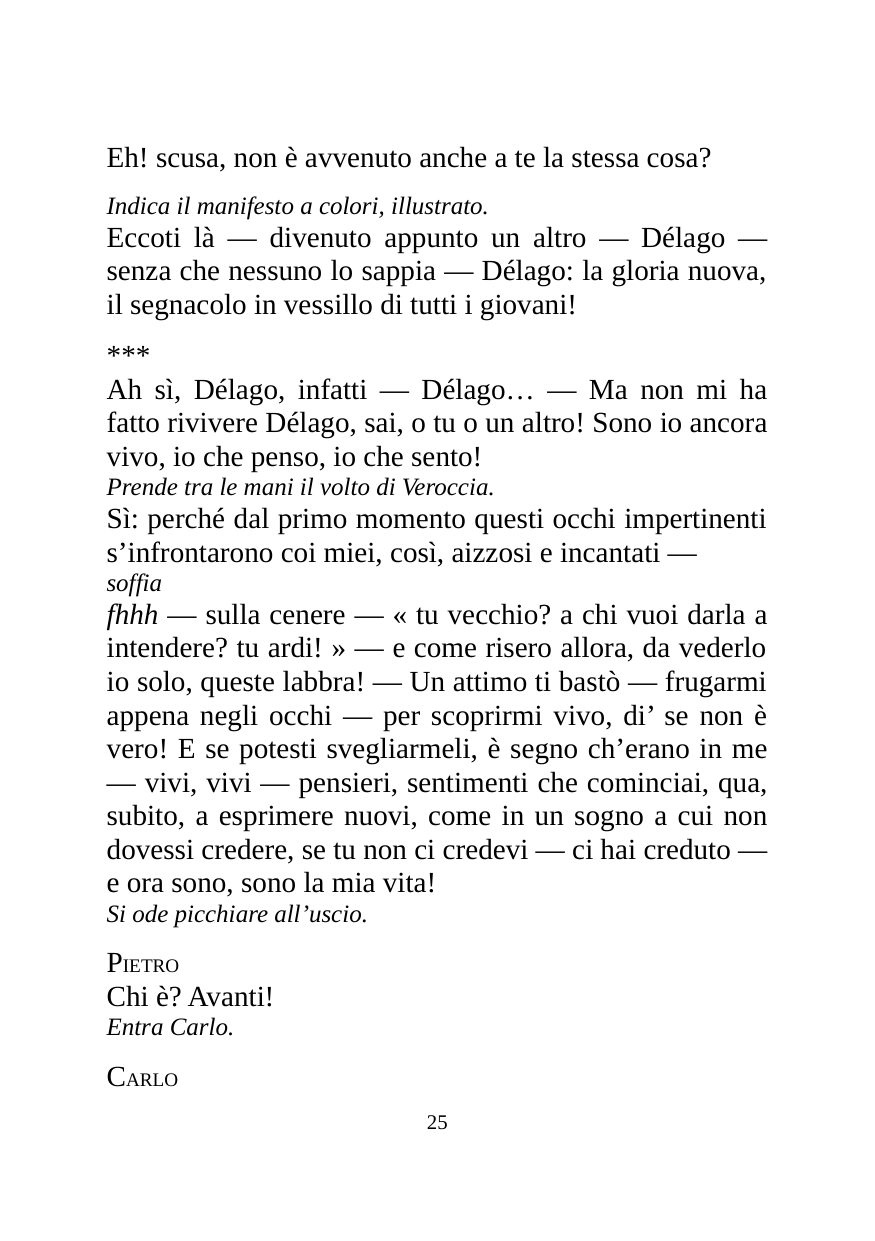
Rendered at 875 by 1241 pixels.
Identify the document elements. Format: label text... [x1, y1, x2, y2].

text Eh! scusa, non è avvenuto anche a te la stessa cosa? [106, 140, 768, 173]
text Ah sì, Délago, infatti — Délago… — Ma non mi ha fatto rivivere Délago, sai, o tu o un altro! Sono io ancora vivo, io che penso, io che sento! [106, 372, 768, 472]
text Chi è? Avanti! [106, 979, 768, 1012]
text *** [106, 338, 768, 372]
text Eccoti là — divenuto appunto un altro — Délago — senza che nessuno lo sappia — Délago: la gloria nuova, il segnacolo in vessillo di tutti i giovani! [106, 220, 768, 321]
text Prende tra le mani il volto di Veroccia. [106, 472, 768, 501]
text Carlo [106, 1059, 768, 1092]
text soffia [106, 568, 768, 597]
text Sì: perché dal primo momento questi occhi impertinenti s’infrontarono coi miei, così, aizzosi e incantati — [106, 501, 768, 568]
text Si ode picchiare all’uscio. [106, 899, 768, 928]
text Indica il manifesto a colori, illustrato. [106, 191, 768, 220]
text Entra Carlo. [106, 1012, 768, 1041]
text fhhh — sulla cenere — « tu vecchio? a chi vuoi darla a intendere? tu ardi! » — e come risero allora, da vederlo io solo, queste labbra! — Un attimo ti bastò — frugarmi appena negli occhi — per scoprirmi vivo, di’ se non è vero! E se potesti svegliarmeli, è segno ch’erano in me — vivi, vivi — pensieri, sentimenti che cominciai, qua, subito, a esprimere nuovi, come in un sogno a cui non dovessi credere, se tu non ci credevi — ci hai creduto — e ora sono, sono la mia vita! [106, 597, 768, 899]
text Pietro [106, 945, 768, 979]
